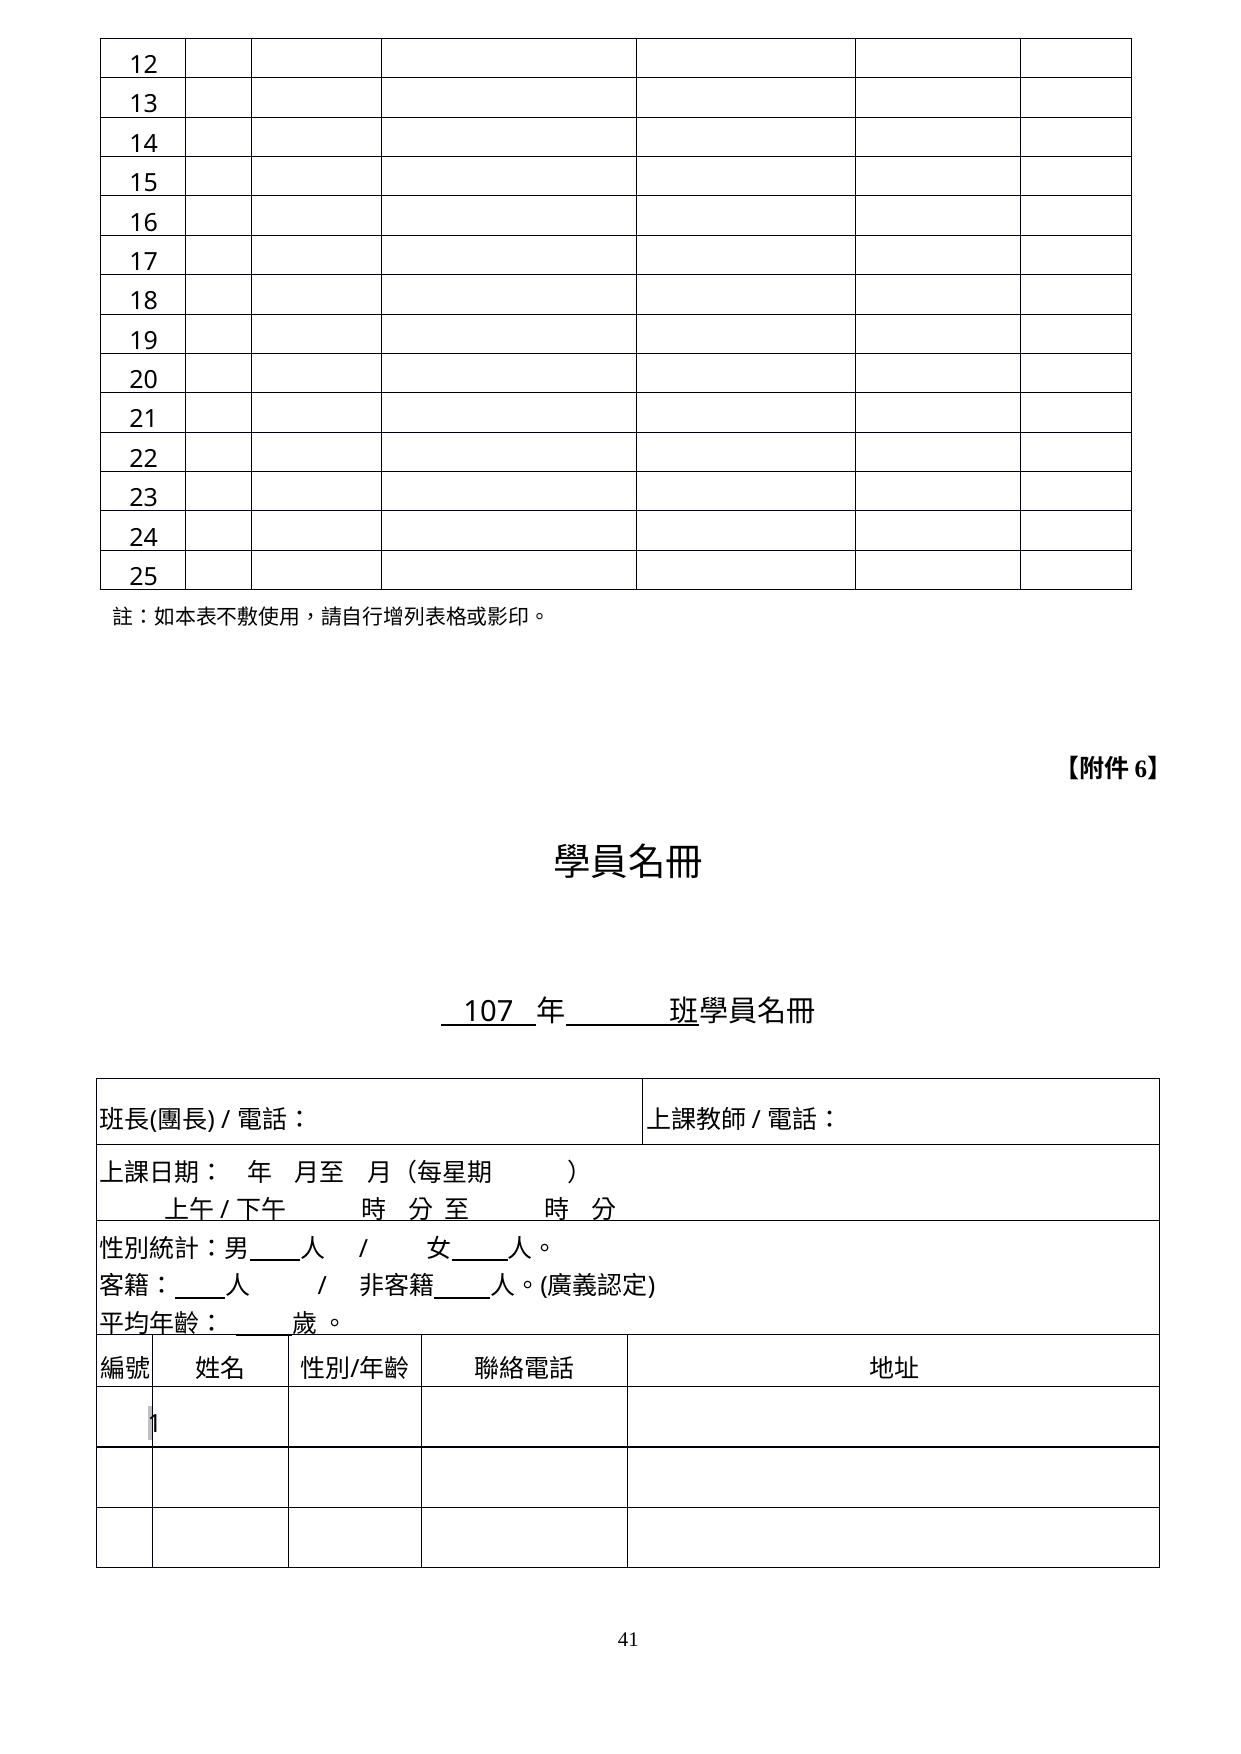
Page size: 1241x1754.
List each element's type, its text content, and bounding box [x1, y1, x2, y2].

table_cell [289, 1387, 421, 1446]
text 學員名冊 [112, 815, 1144, 890]
table_cell [1021, 39, 1131, 77]
table_cell [637, 472, 855, 510]
table_cell [382, 315, 636, 353]
table_cell 性別/年齡 [289, 1335, 421, 1386]
table_cell [637, 157, 855, 195]
table_cell [186, 354, 251, 392]
table_cell [252, 393, 381, 432]
table_cell [252, 511, 381, 550]
table_cell 24 [101, 511, 185, 550]
table_cell 姓名 [153, 1335, 288, 1386]
table_cell [186, 315, 251, 353]
table_cell [252, 196, 381, 235]
table_cell [1021, 472, 1131, 510]
table_cell 聯絡電話 [422, 1335, 627, 1386]
table_cell [153, 1387, 288, 1446]
table_cell [1021, 511, 1131, 550]
table_cell [382, 196, 636, 235]
table_cell [382, 236, 636, 274]
table_cell 22 [101, 433, 185, 471]
table_cell [289, 1508, 421, 1567]
table_cell 21 [101, 393, 185, 432]
table_cell [1021, 236, 1131, 274]
table_cell 地址 [628, 1335, 1159, 1386]
table_cell [252, 275, 381, 313]
table_cell [856, 275, 1020, 313]
table_cell [422, 1508, 627, 1567]
table_cell [637, 315, 855, 353]
table_header 班長(團長) / 電話： [97, 1079, 642, 1144]
table_cell [97, 1448, 152, 1507]
table_cell [637, 118, 855, 156]
table_cell [628, 1448, 1159, 1507]
table_cell 13 [101, 78, 185, 117]
table_cell [252, 354, 381, 392]
table_cell [637, 78, 855, 117]
table_cell 14 [101, 118, 185, 156]
text 註：如本表不敷使用，請自行增列表格或影印。 [112, 590, 1144, 628]
table_cell [382, 511, 636, 550]
table_cell [628, 1387, 1159, 1446]
table_cell [856, 472, 1020, 510]
table_cell [186, 393, 251, 432]
table_cell [186, 275, 251, 313]
table_cell [186, 78, 251, 117]
table_cell [637, 236, 855, 274]
table_cell [1021, 354, 1131, 392]
table_cell [856, 393, 1020, 432]
table_cell [856, 551, 1020, 589]
table_cell [252, 118, 381, 156]
table_cell [856, 196, 1020, 235]
table_cell [637, 196, 855, 235]
table_cell [856, 118, 1020, 156]
table_cell [382, 118, 636, 156]
table_cell [1021, 118, 1131, 156]
table_cell [856, 157, 1020, 195]
table_cell [1021, 315, 1131, 353]
table_cell [153, 1448, 288, 1507]
table_cell [186, 551, 251, 589]
table_cell [856, 433, 1020, 471]
table_cell [382, 39, 636, 77]
table_cell [856, 354, 1020, 392]
table_cell [1021, 196, 1131, 235]
table_cell 性別統計：男 人 / 女 人。 客籍： 人 / 非客籍 人。(廣義認定) 平均年齡： 歲 。 [97, 1221, 1159, 1334]
table_cell [252, 236, 381, 274]
table_cell 15 [101, 157, 185, 195]
table_cell 1 [97, 1387, 152, 1446]
table_cell [382, 354, 636, 392]
table_cell 12 [101, 39, 185, 77]
table_cell [637, 433, 855, 471]
table_cell 20 [101, 354, 185, 392]
table_cell [186, 39, 251, 77]
table_cell [637, 511, 855, 550]
table_cell [382, 275, 636, 313]
table_cell [186, 472, 251, 510]
table_cell [252, 78, 381, 117]
table_cell [186, 196, 251, 235]
table_cell [1021, 157, 1131, 195]
table_cell 18 [101, 275, 185, 313]
table_cell [856, 511, 1020, 550]
table_cell [382, 393, 636, 432]
table_cell [252, 157, 381, 195]
table_cell [186, 118, 251, 156]
table_cell 25 [101, 551, 185, 589]
table_cell [186, 433, 251, 471]
table_cell [382, 157, 636, 195]
text 107 年 班學員名冊 [112, 965, 1144, 1040]
table_cell [637, 354, 855, 392]
table_cell [628, 1508, 1159, 1567]
table_cell [382, 433, 636, 471]
text 【附件6】 [1054, 749, 1179, 785]
table_cell [186, 511, 251, 550]
table_cell [252, 472, 381, 510]
table_cell 16 [101, 196, 185, 235]
table_cell [422, 1448, 627, 1507]
table_cell [252, 433, 381, 471]
table_cell [252, 39, 381, 77]
table_cell 23 [101, 472, 185, 510]
table_cell [1021, 78, 1131, 117]
table_cell [186, 236, 251, 274]
table_cell [637, 39, 855, 77]
table_cell [856, 315, 1020, 353]
table_cell [856, 39, 1020, 77]
table_cell [637, 393, 855, 432]
table_cell [1021, 393, 1131, 432]
table_cell [97, 1508, 152, 1567]
table_cell [252, 551, 381, 589]
table_cell [252, 315, 381, 353]
table_cell [382, 472, 636, 510]
table_cell [637, 551, 855, 589]
table_cell [382, 78, 636, 117]
table_cell [153, 1508, 288, 1567]
table_cell 19 [101, 315, 185, 353]
table_cell [856, 78, 1020, 117]
table_cell [637, 275, 855, 313]
table_cell [1021, 433, 1131, 471]
table_cell [382, 551, 636, 589]
table_cell [1021, 275, 1131, 313]
table_cell 17 [101, 236, 185, 274]
table_cell [289, 1448, 421, 1507]
table_cell 編號 [97, 1335, 152, 1386]
table_header 上課教師 / 電話： [643, 1079, 1159, 1144]
table_cell [422, 1387, 627, 1446]
table_cell [186, 157, 251, 195]
table_cell 上課日期： 年 月至 月（每星期 ） 上午 / 下午 時 分 至 時 分 [97, 1145, 1159, 1220]
table_cell [1021, 551, 1131, 589]
table_cell [856, 236, 1020, 274]
